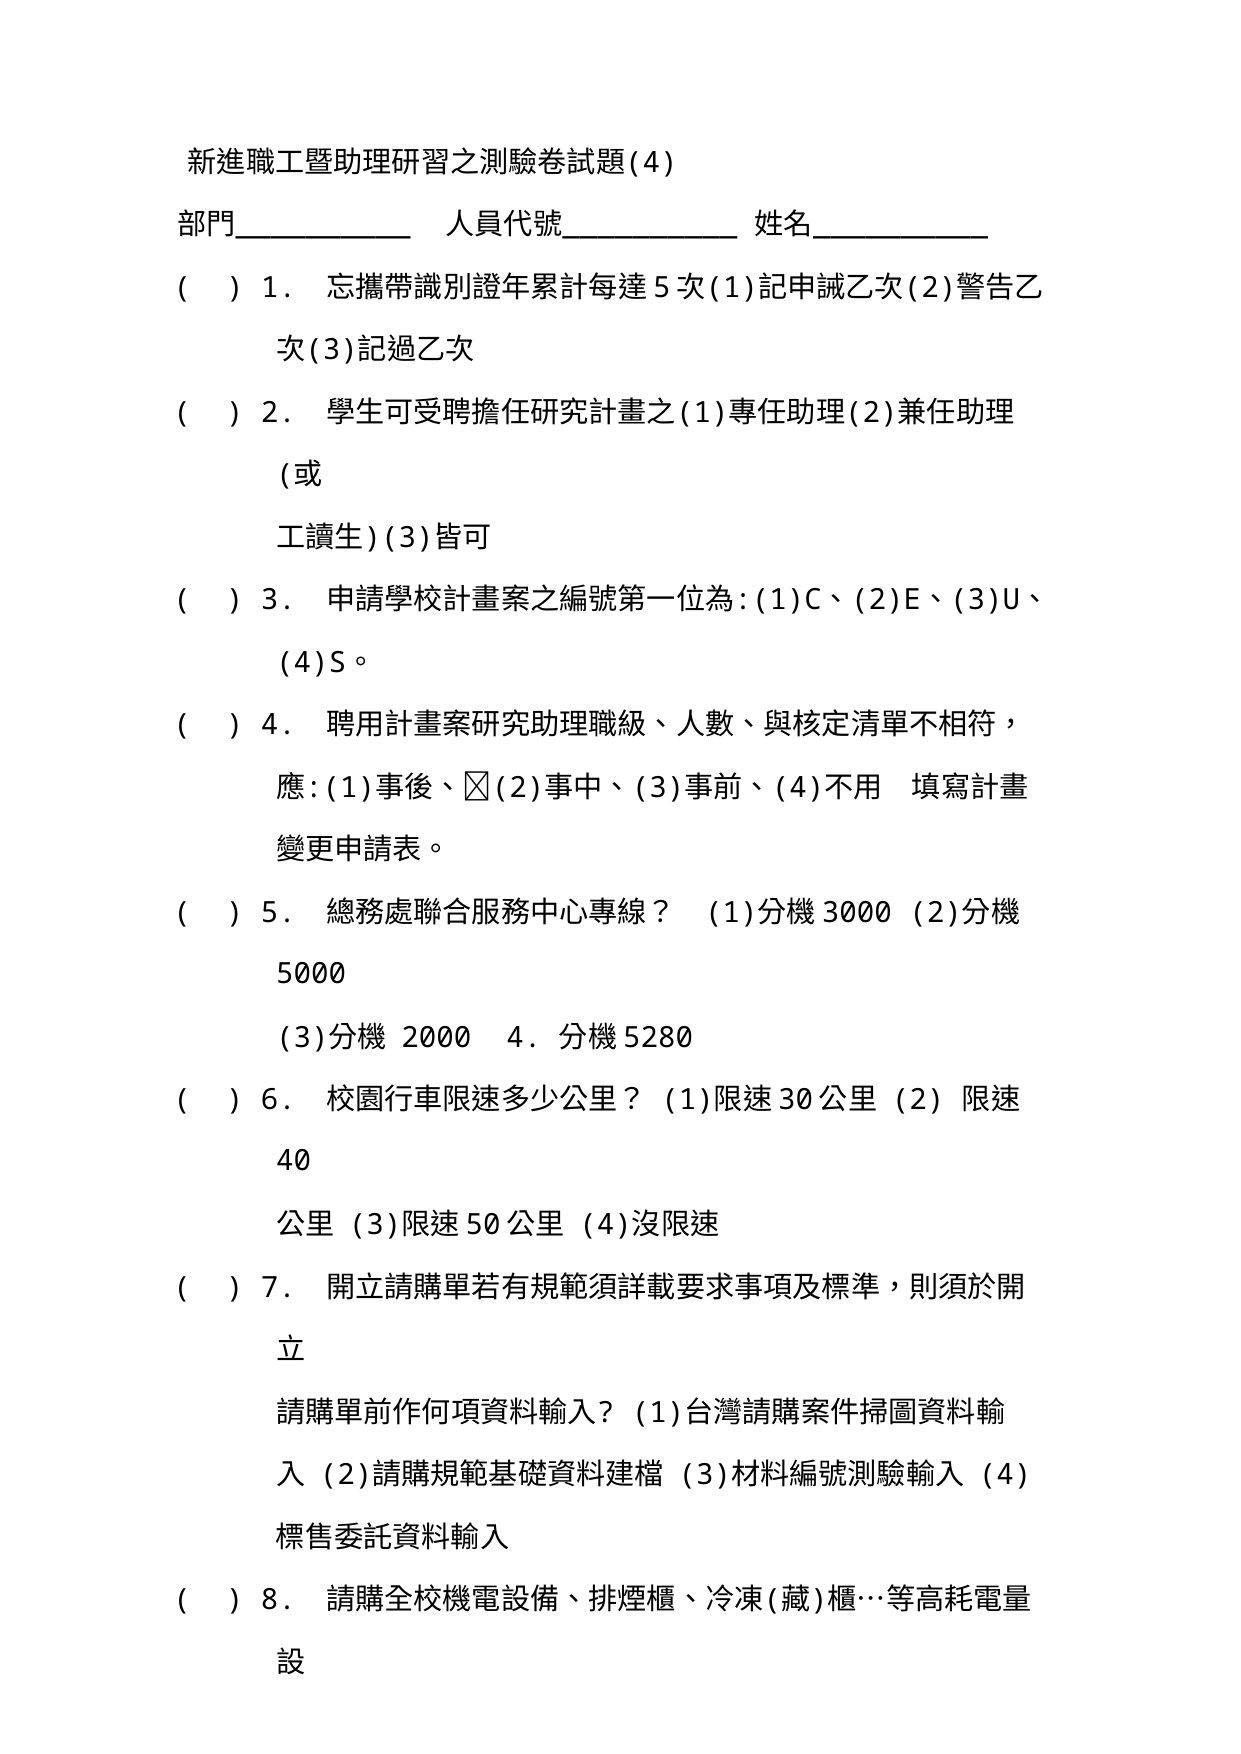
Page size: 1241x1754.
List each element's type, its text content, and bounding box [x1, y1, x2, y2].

text 部門__________ 人員代號__________ 姓名__________ [177, 180, 1053, 243]
text (3)分機 2000 4. 分機5280 [276, 993, 1053, 1055]
text 公里 (3)限速50公里 (4)沒限速 [276, 1180, 1053, 1243]
list 總務處聯合服務中心專線？ (1)分機3000 (2)分機5000 [173, 868, 1053, 993]
text 新進職工暨助理研習之測驗卷試題(4) [187, 118, 1053, 180]
text 入 (2)請購規範基礎資料建檔 (3)材料編號測驗輸入 (4)標售委託資料輸入 [276, 1430, 1053, 1555]
list 聘用計畫案研究助理職級、人數、與核定清單不相符，應:(1)事後、(2)事中、(3)事前、(4)不用 填寫計畫變更申請表。 [173, 680, 1053, 868]
list 請購全校機電設備、排煙櫃、冷凍(藏)櫃…等高耗電量設 [173, 1555, 1053, 1680]
text 請購單前作何項資料輸入? (1)台灣請購案件掃圖資料輸 [276, 1368, 1053, 1430]
list 忘攜帶識別證年累計每達5次(1)記申誡乙次(2)警告乙 [173, 243, 1053, 305]
list 開立請購單若有規範須詳載要求事項及標準，則須於開立 [173, 1243, 1053, 1368]
list 學生可受聘擔任研究計畫之(1)專任助理(2)兼任助理(或 [173, 368, 1053, 493]
text 次(3)記過乙次 [276, 305, 1053, 368]
text 工讀生)(3)皆可 [276, 493, 1053, 555]
list 申請學校計畫案之編號第一位為:(1)C、(2)E、(3)U、(4)S。 [173, 555, 1053, 680]
list 校園行車限速多少公里？ (1)限速30公里 (2) 限速40 [173, 1055, 1053, 1180]
